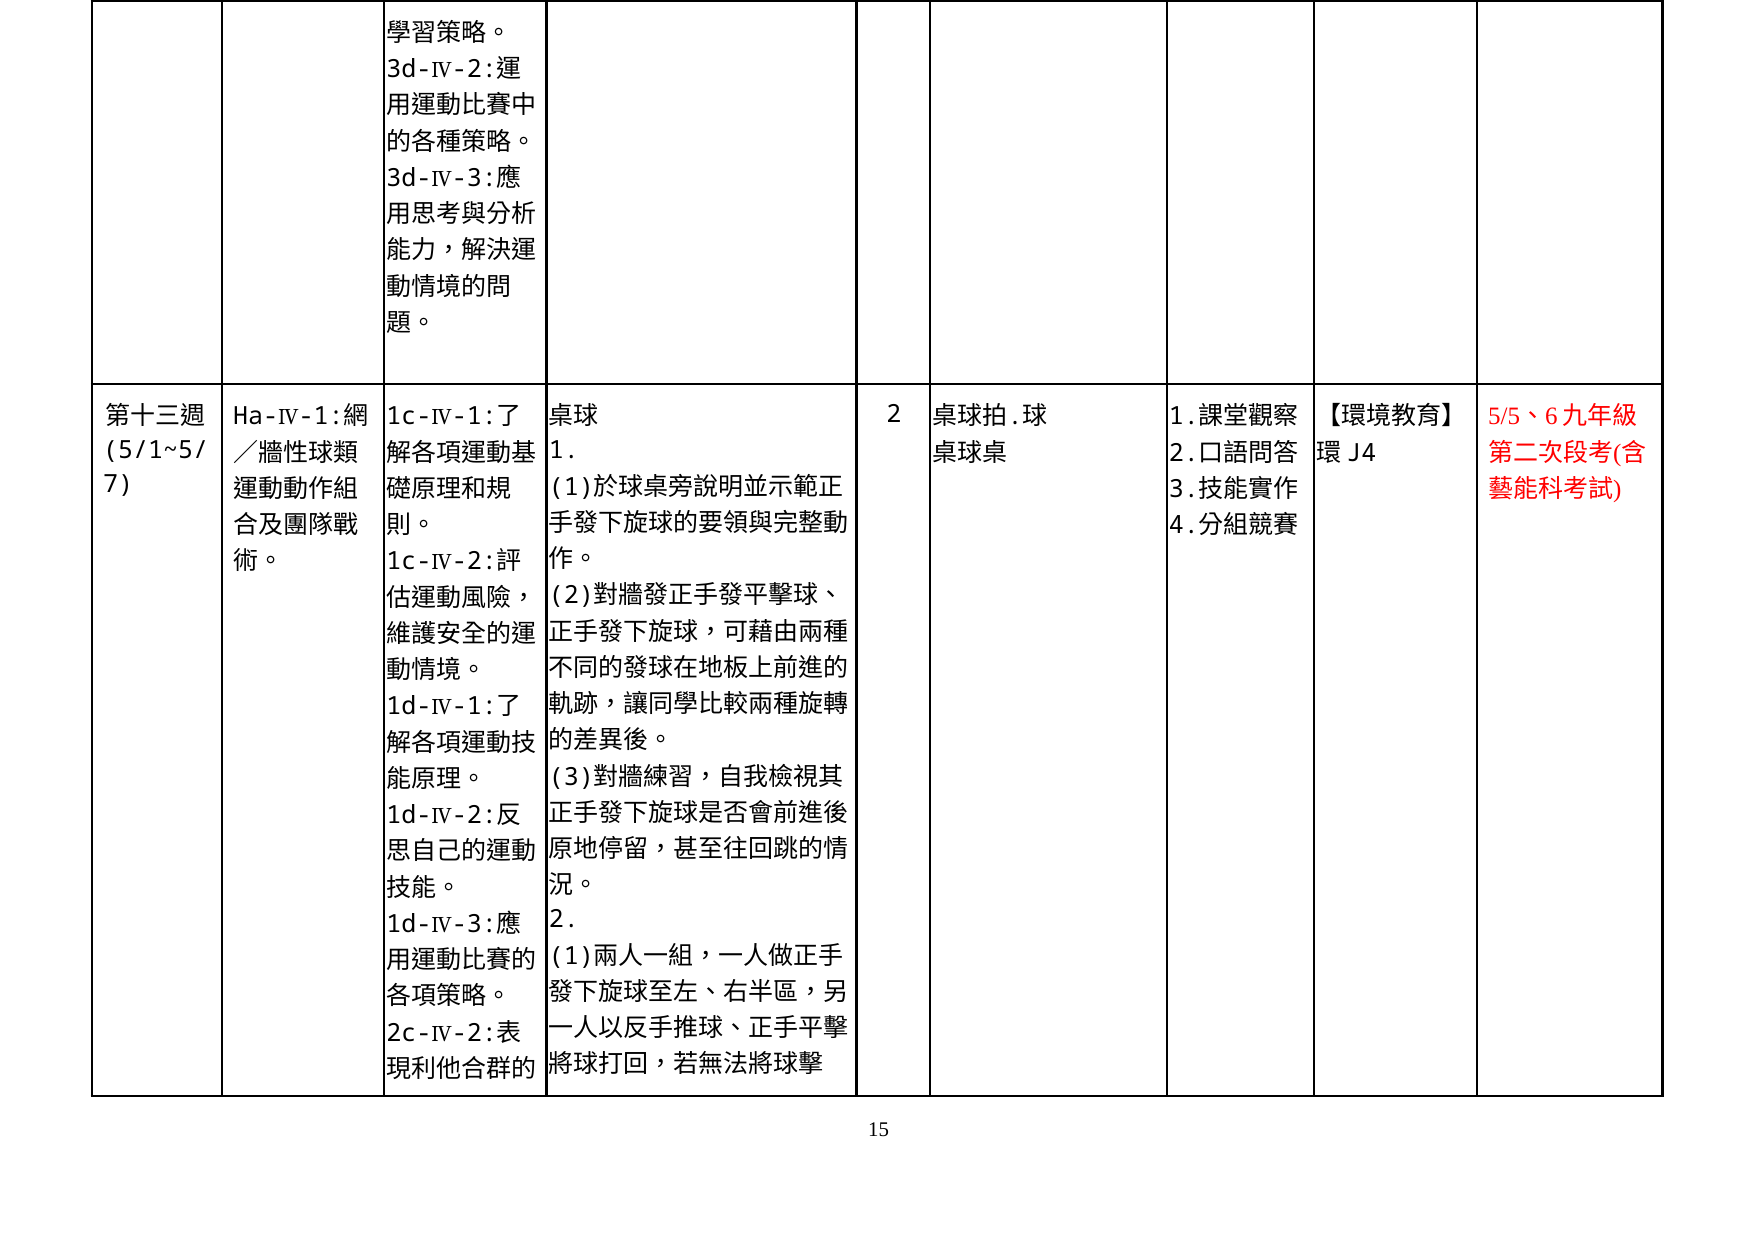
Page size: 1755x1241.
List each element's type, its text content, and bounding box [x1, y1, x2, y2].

table_cell 桌球拍.球 桌球桌 [931, 385, 1166, 1095]
table_cell [931, 2, 1166, 383]
table_cell 2 [858, 385, 929, 1095]
table_cell 1c-Ⅳ-1:了解各項運動基礎原理和規則。 1c-Ⅳ-2:評估運動風險，維護安全的運動情境。 1d-Ⅳ-1:了解各項運動技能原理。 1d-Ⅳ-2:反思自己的運動技能。 1d-Ⅳ-3:應用運動比賽的各項策略。 2c-Ⅳ-2:表現利他合群的 [385, 385, 545, 1095]
table_cell 桌球 1. (1)於球桌旁說明並示範正手發下旋球的要領與完整動作。 (2)對牆發正手發平擊球、正手發下旋球，可藉由兩種不同的發球在地板上前進的軌跡，讓同學比較兩種旋轉的差異後。 (3)對牆練習，自我檢視其正手發下旋球是否會前進後原地停留，甚至往回跳的情況。 2. (1)兩人一組，一人做正手發下旋球至左、右半區，另一人以反手推球、正手平擊將球打回，若無法將球擊 [548, 385, 855, 1095]
table_cell [1315, 2, 1476, 383]
table_cell [548, 2, 855, 383]
table_cell [1168, 2, 1313, 383]
table_cell 學習策略。 3d-Ⅳ-2:運用運動比賽中的各種策略。 3d-Ⅳ-3:應用思考與分析能力，解決運動情境的問題。 [385, 2, 545, 383]
table_cell 【環境教育】 環J4 [1315, 385, 1476, 1095]
table_cell [1478, 2, 1661, 383]
table_cell [93, 2, 221, 383]
table_cell [223, 2, 383, 383]
table_cell 1.課堂觀察 2.口語問答 3.技能實作 4.分組競賽 [1168, 385, 1313, 1095]
table_cell 第十三週(5/1~5/7) [93, 385, 221, 1095]
table_cell Ha-Ⅳ-1:網／牆性球類運動動作組合及團隊戰術。 [223, 385, 383, 1095]
table_cell 5/5、6九年級第二次段考(含藝能科考試) [1478, 385, 1661, 1095]
table_cell [858, 2, 929, 383]
